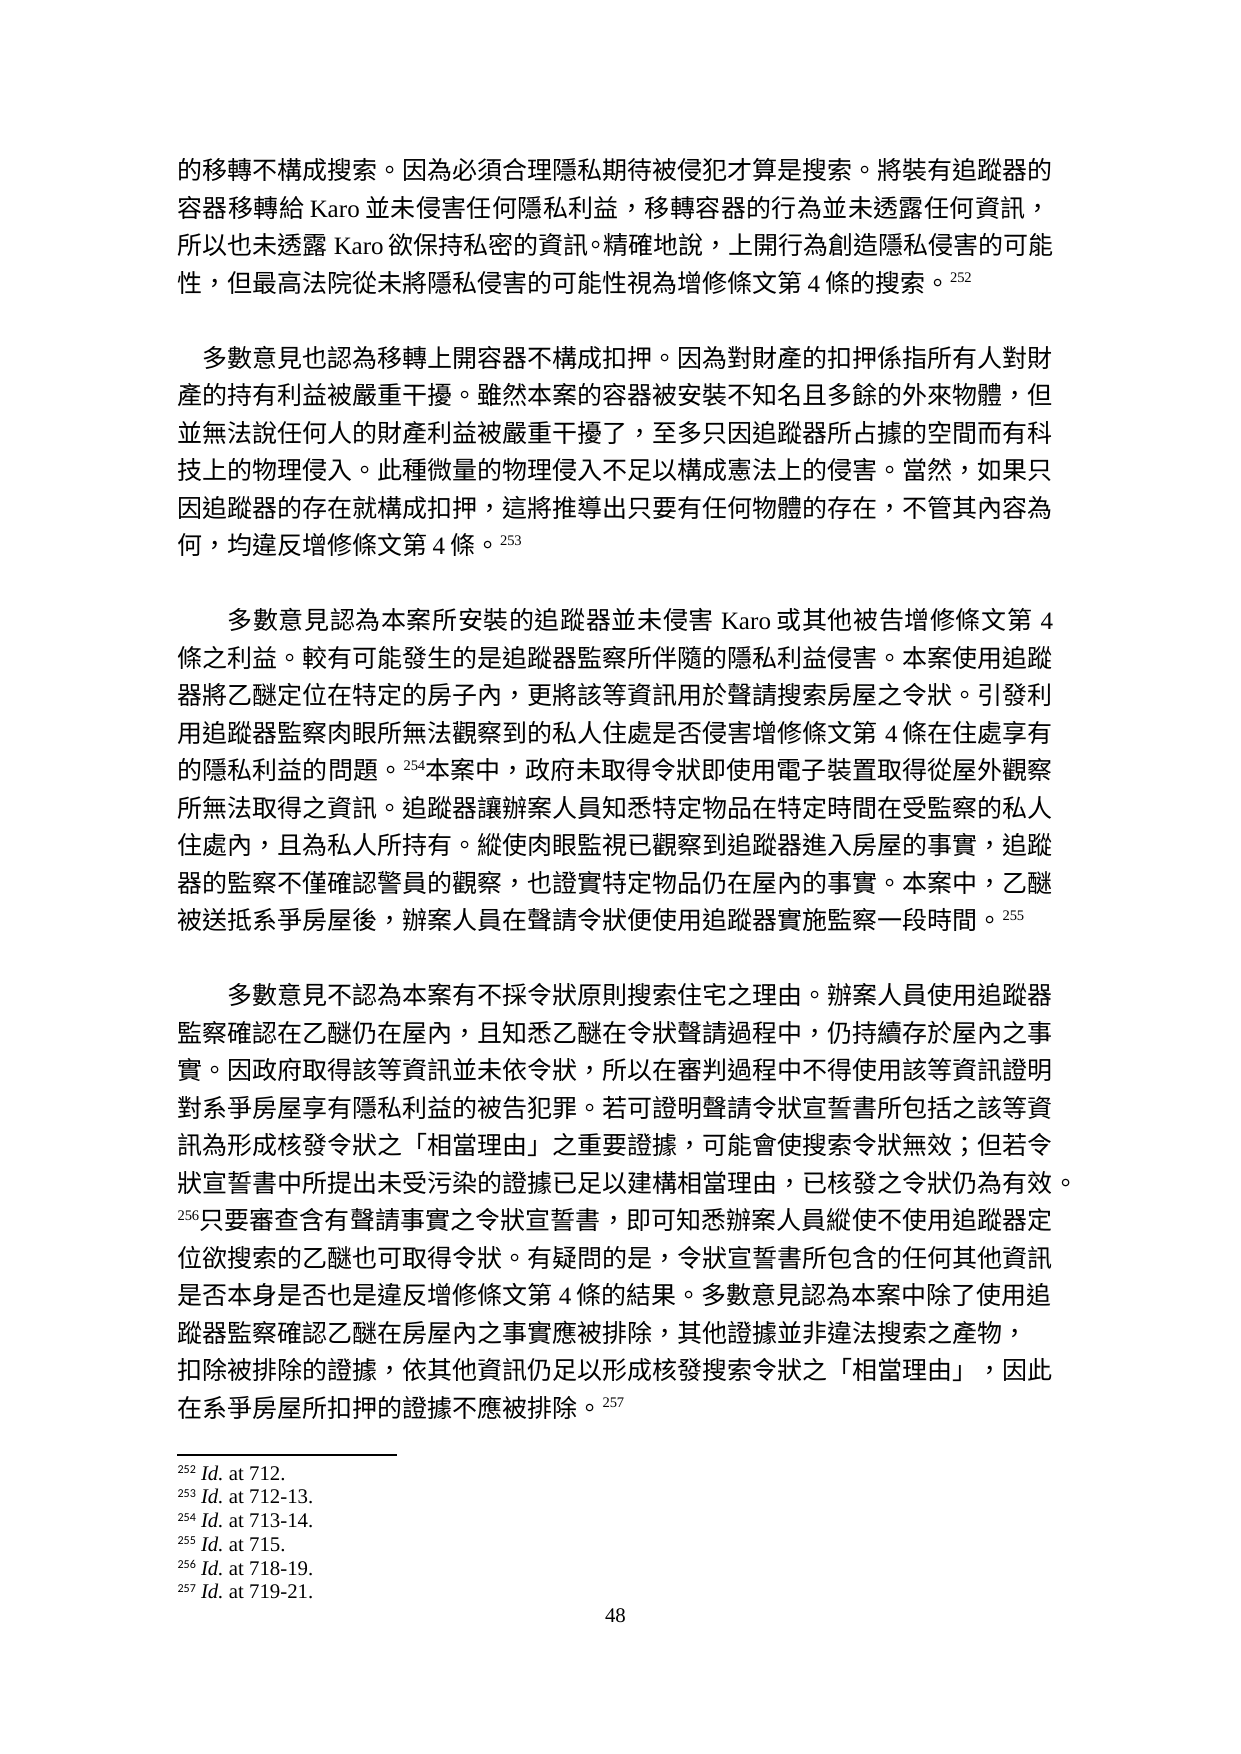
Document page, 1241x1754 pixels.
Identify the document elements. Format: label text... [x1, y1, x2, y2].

text Id. at 715. [177, 1533, 1053, 1556]
text 扣除被排除的證據，依其他資訊仍足以形成核發搜索令狀之「相當理由」，因此在系爭房屋所扣押的證據不應被排除。 [177, 1350, 1053, 1425]
text 多數意見認為本案所安裝的追蹤器並未侵害Karo或其他被告增修條文第 4條之利益。較有可能發生的是追蹤器監察所伴隨的隱私利益侵害。本案使用追蹤器將乙醚定位在特定的房子內，更將該等資訊用於聲請搜索房屋之令狀。引發利用追蹤器監察肉眼所無法觀察到的私人住處是否侵害增修條文第4條在住處享有的隱私利益的問題。本案中，政府未取得令狀即使用電子裝置取得從屋外觀察所無法取得之資訊。追蹤器讓辦案人員知悉特定物品在特定時間在受監察的私人住處內，且為私人所持有。縱使肉眼監視已觀察到追蹤器進入房屋的事實，追蹤器的監察不僅確認警員的觀察，也證實特定物品仍在屋內的事實。本案中，乙醚被送抵系爭房屋後，辦案人員在聲請令狀便使用追蹤器實施監察一段時間。 [177, 600, 1053, 937]
text 很顯然的單純將追蹤器安裝於容器內的行為不會侵害任何人增修條文第4條的權利。因為安裝追蹤器時，不論乙醚或10個容器，都是在同意安裝追蹤器的Muehlenweg持有中。無法想像被告對於容器有何隱私期待。多數意見認為容器的移轉不構成搜索。因為必須合理隱私期待被侵犯才算是搜索。將裝有追蹤器的容器移轉給Karo並未侵害任何隱私利益，移轉容器的行為並未透露任何資訊，所以也未透露 Karo欲保持私密的資訊。精確地說，上開行為創造隱私侵害的可能性，但最高法院從未將隱私侵害的可能性視為增修條文第4條的搜索。 [177, 150, 1053, 300]
text Id. at 713-14. [177, 1509, 1053, 1533]
text Id. at 718-19. [177, 1556, 1053, 1580]
text Id. at 712. [177, 1461, 1053, 1485]
text Id. at 712-13. [177, 1485, 1053, 1509]
text Id. at 719-21. [177, 1580, 1053, 1604]
text 多數意見也認為移轉上開容器不構成扣押。因為對財產的扣押係指所有人對財產的持有利益被嚴重干擾。雖然本案的容器被安裝不知名且多餘的外來物體，但並無法說任何人的財產利益被嚴重干擾了，至多只因追蹤器所占據的空間而有科技上的物理侵入。此種微量的物理侵入不足以構成憲法上的侵害。當然，如果只因追蹤器的存在就構成扣押，這將推導出只要有任何物體的存在，不管其內容為何，均違反增修條文第4條。 [177, 337, 1053, 562]
text 多數意見不認為本案有不採令狀原則搜索住宅之理由。辦案人員使用追蹤器監察確認在乙醚仍在屋內，且知悉乙醚在令狀聲請過程中，仍持續存於屋內之事實。因政府取得該等資訊並未依令狀，所以在審判過程中不得使用該等資訊證明對系爭房屋享有隱私利益的被告犯罪。若可證明聲請令狀宣誓書所包括之該等資訊為形成核發令狀之「相當理由」之重要證據，可能會使搜索令狀無效；但若令狀宣誓書中所提出未受污染的證據已足以建構相當理由，已核發之令狀仍為有效。只要審查含有聲請事實之令狀宣誓書，即可知悉辦案人員縱使不使用追蹤器定位欲搜索的乙醚也可取得令狀。有疑問的是，令狀宣誓書所包含的任何其他資訊是否本身是否也是違反增修條文第4條的結果。多數意見認為本案中除了使用追蹤器監察確認乙醚在房屋內之事實應被排除，其他證據並非違法搜索之產物， [177, 975, 1053, 1350]
